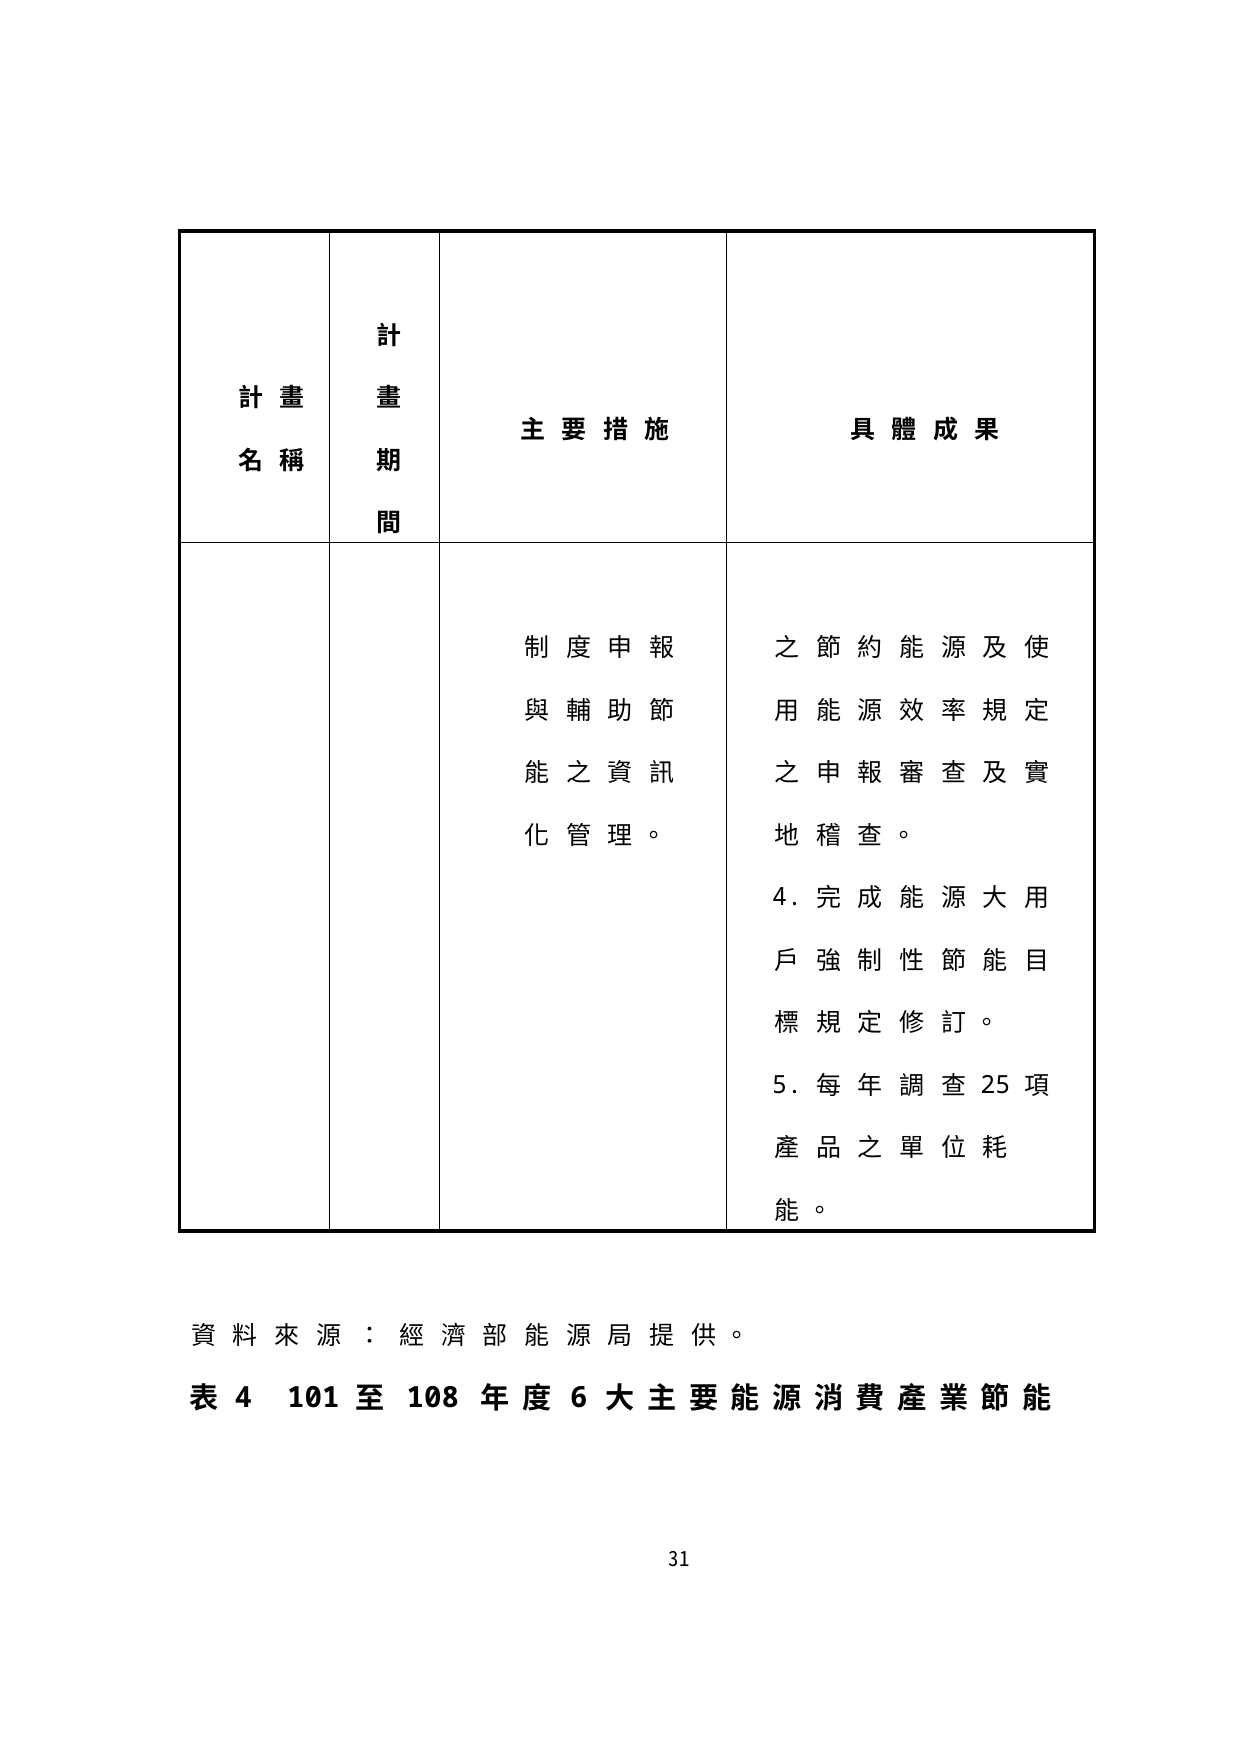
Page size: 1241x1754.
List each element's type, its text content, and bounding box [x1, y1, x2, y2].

table_header 計畫名稱 [181, 233, 329, 542]
table_header 具體成果 [727, 233, 1093, 542]
table_header 計畫 期間 [330, 233, 439, 542]
text 表4 101至108年度6大主要能源消費產業節能 [165, 1354, 1058, 1479]
table_cell [330, 543, 439, 1229]
table_cell 之節約能源及使用能源效率規定之申報審查及實地稽查。 4.完成能源大用戶強制性節能目標規定修訂。 5.每年調查25項產品之單位耗能。 [727, 543, 1093, 1229]
text 資料來源：經濟部能源局提供。 [162, 1292, 1058, 1354]
table_cell 制度申報與輔助節能之資訊化管理。 [440, 543, 726, 1229]
table_cell [181, 543, 329, 1229]
table_header 主要措施 [440, 233, 726, 542]
